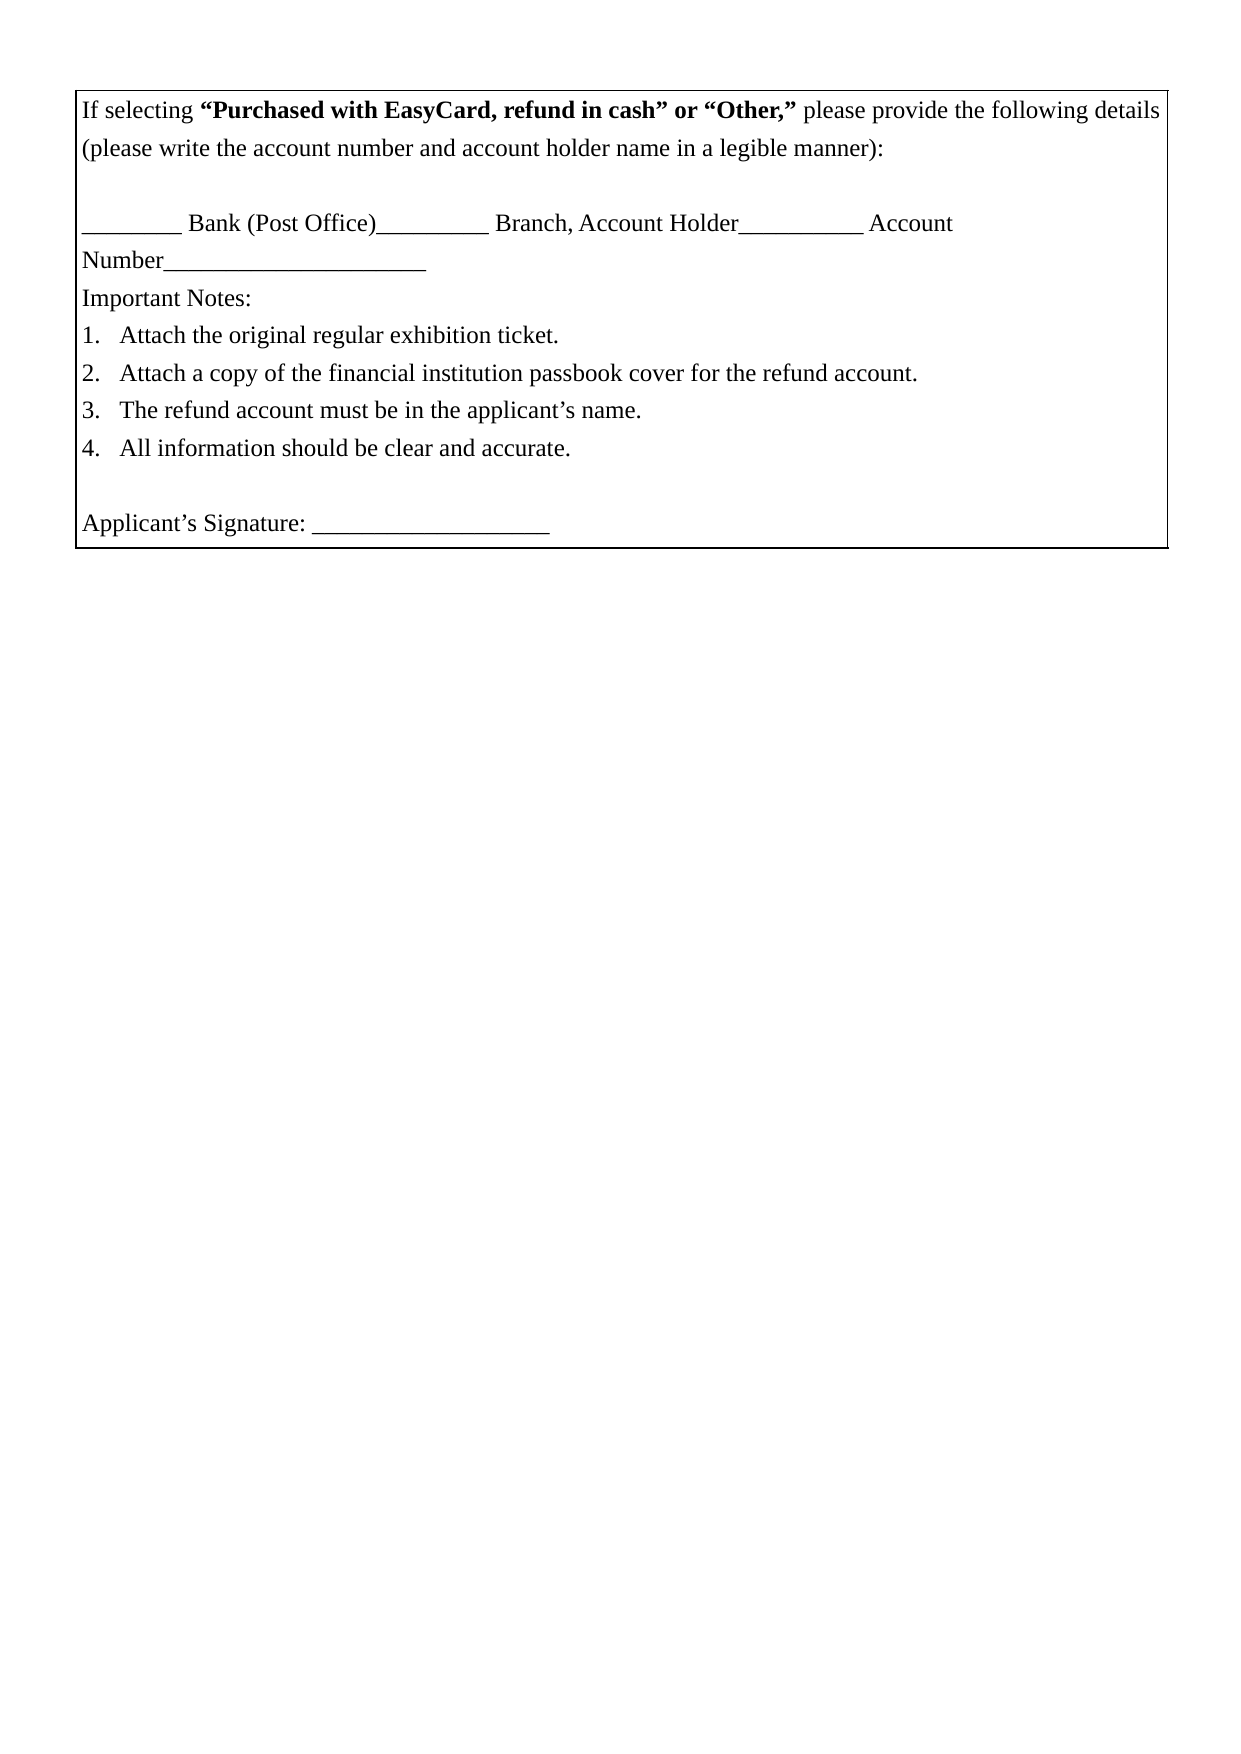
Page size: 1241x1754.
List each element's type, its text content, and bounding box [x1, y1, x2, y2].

table_cell If selecting “Purchased with EasyCard, refund in cash” or “Other,” please provide the following details (please write the account number and account holder name in a legible manner): ________ Bank (Post Office)_________ Branch, Account Holder__________ Account Number_____________________ Important Notes: Attach the original regular exhibition ticket. Attach a copy of the financial institution passbook cover for the refund account. The refund account must be in the applicant’s name. All information should be clear and accurate. Applicant’s Signature: ___________________ [77, 91, 1167, 547]
